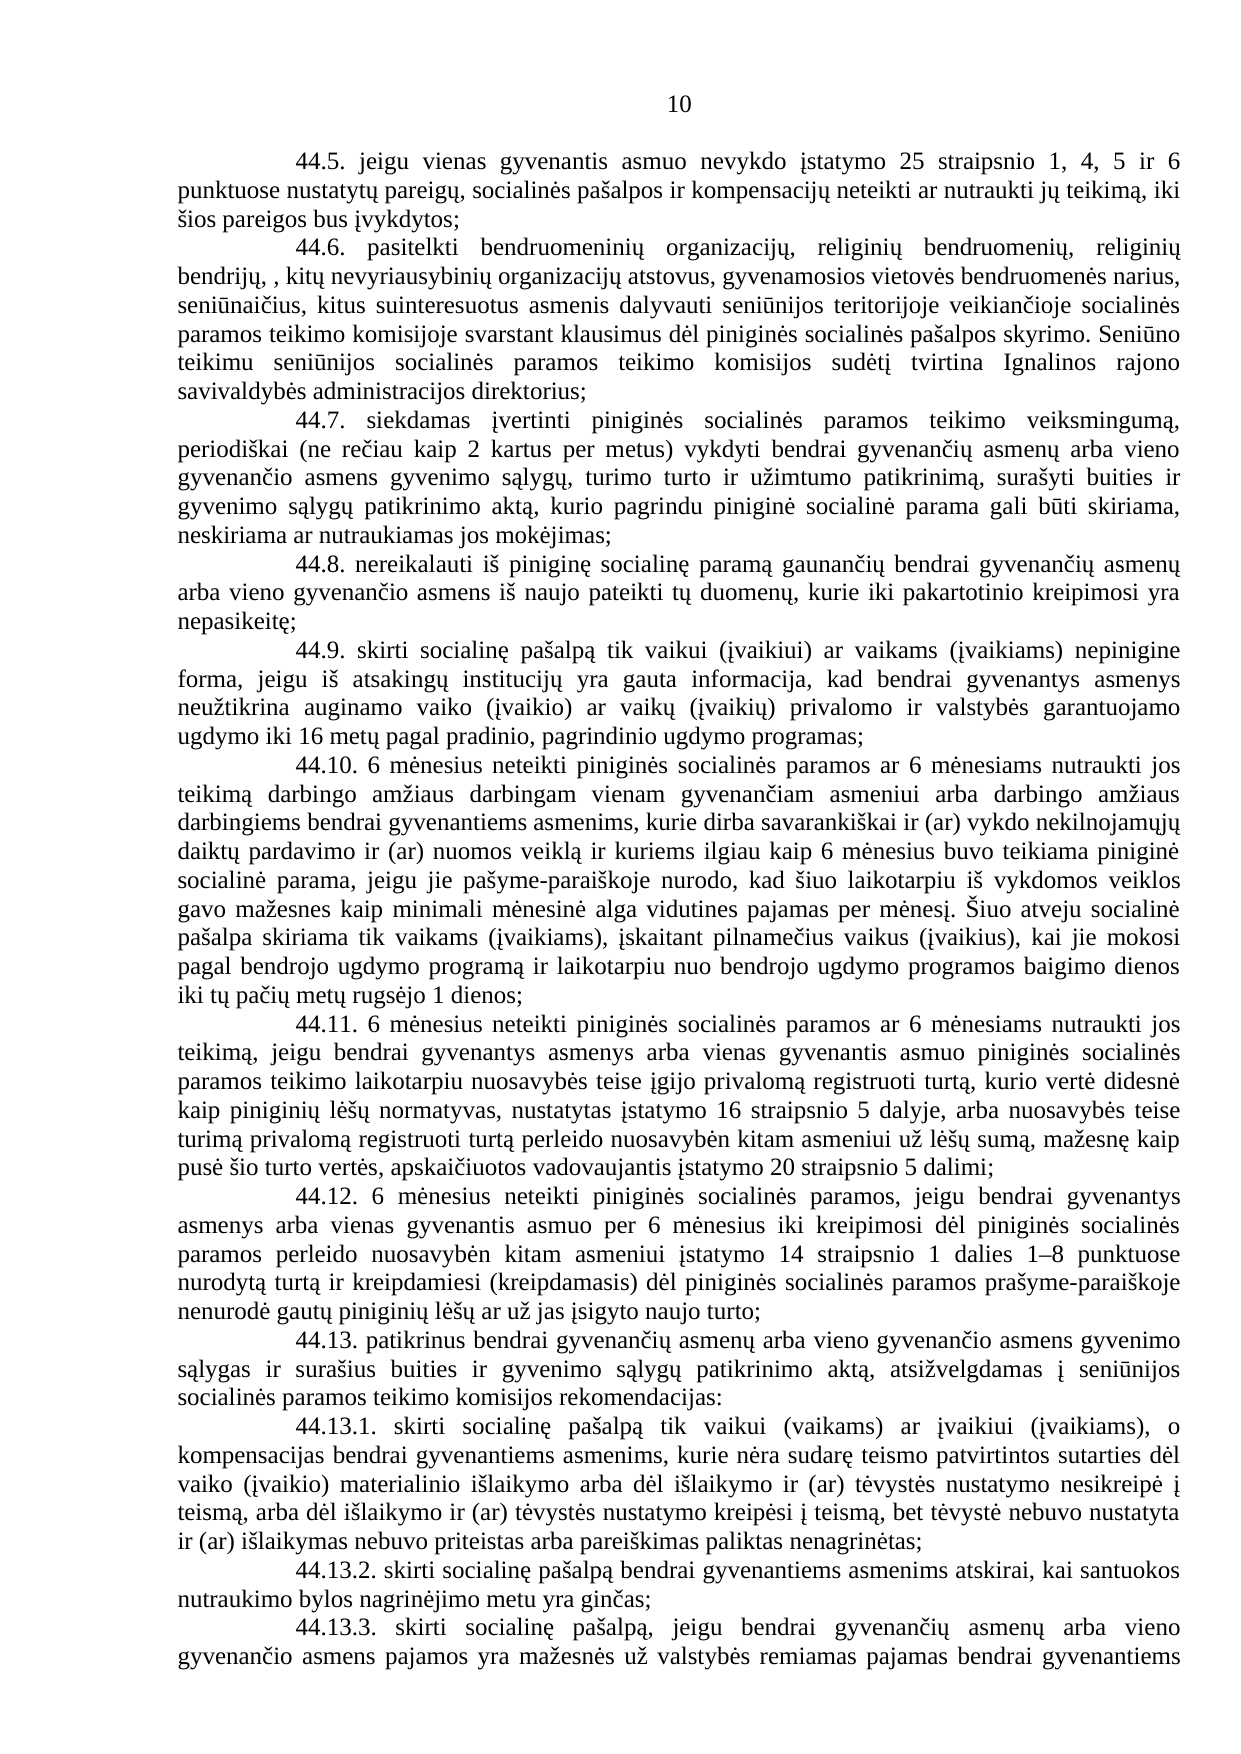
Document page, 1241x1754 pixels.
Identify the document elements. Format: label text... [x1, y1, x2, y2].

text 44.6. pasitelkti bendruomeninių organizacijų, religinių bendruomenių, religinių bendrijų, , kitų nevyriausybinių organizacijų atstovus, gyvenamosios vietovės bendruomenės narius, seniūnaičius, kitus suinteresuotus asmenis dalyvauti seniūnijos teritorijoje veikiančioje socialinės paramos teikimo komisijoje svarstant klausimus dėl piniginės socialinės pašalpos skyrimo. Seniūno teikimu seniūnijos socialinės paramos teikimo komisijos sudėtį tvirtina Ignalinos rajono savivaldybės administracijos direktorius; [177, 232, 1181, 405]
text 44.5. jeigu vienas gyvenantis asmuo nevykdo įstatymo 25 straipsnio 1, 4, 5 ir 6 punktuose nustatytų pareigų, socialinės pašalpos ir kompensacijų neteikti ar nutraukti jų teikimą, iki šios pareigos bus įvykdytos; [177, 146, 1181, 232]
text 44.11. 6 mėnesius neteikti piniginės socialinės paramos ar 6 mėnesiams nutraukti jos teikimą, jeigu bendrai gyvenantys asmenys arba vienas gyvenantis asmuo piniginės socialinės paramos teikimo laikotarpiu nuosavybės teise įgijo privalomą registruoti turtą, kurio vertė didesnė kaip piniginių lėšų normatyvas, nustatytas įstatymo 16 straipsnio 5 dalyje, arba nuosavybės teise turimą privalomą registruoti turtą perleido nuosavybėn kitam asmeniui už lėšų sumą, mažesnę kaip pusė šio turto vertės, apskaičiuotos vadovaujantis įstatymo 20 straipsnio 5 dalimi; [177, 1009, 1181, 1181]
text 44.13. patikrinus bendrai gyvenančių asmenų arba vieno gyvenančio asmens gyvenimo sąlygas ir surašius buities ir gyvenimo sąlygų patikrinimo aktą, atsižvelgdamas į seniūnijos socialinės paramos teikimo komisijos rekomendacijas: [177, 1325, 1181, 1411]
text 44.13.1. skirti socialinę pašalpą tik vaikui (vaikams) ar įvaikiui (įvaikiams), o kompensacijas bendrai gyvenantiems asmenims, kurie nėra sudarę teismo patvirtintos sutarties dėl vaiko (įvaikio) materialinio išlaikymo arba dėl išlaikymo ir (ar) tėvystės nustatymo nesikreipė į teismą, arba dėl išlaikymo ir (ar) tėvystės nustatymo kreipėsi į teismą, bet tėvystė nebuvo nustatyta ir (ar) išlaikymas nebuvo priteistas arba pareiškimas paliktas nenagrinėtas; [177, 1411, 1181, 1555]
text 44.13.3. skirti socialinę pašalpą, jeigu bendrai gyvenančių asmenų arba vieno gyvenančio asmens pajamos yra mažesnės už valstybės remiamas pajamas bendrai gyvenantiems [177, 1612, 1181, 1670]
text 44.10. 6 mėnesius neteikti piniginės socialinės paramos ar 6 mėnesiams nutraukti jos teikimą darbingo amžiaus darbingam vienam gyvenančiam asmeniui arba darbingo amžiaus darbingiems bendrai gyvenantiems asmenims, kurie dirba savarankiškai ir (ar) vykdo nekilnojamųjų daiktų pardavimo ir (ar) nuomos veiklą ir kuriems ilgiau kaip 6 mėnesius buvo teikiama piniginė socialinė parama, jeigu jie pašyme-paraiškoje nurodo, kad šiuo laikotarpiu iš vykdomos veiklos gavo mažesnes kaip minimali mėnesinė alga vidutines pajamas per mėnesį. Šiuo atveju socialinė pašalpa skiriama tik vaikams (įvaikiams), įskaitant pilnamečius vaikus (įvaikius), kai jie mokosi pagal bendrojo ugdymo programą ir laikotarpiu nuo bendrojo ugdymo programos baigimo dienos iki tų pačių metų rugsėjo 1 dienos; [177, 750, 1181, 1009]
text 44.8. nereikalauti iš piniginę socialinę paramą gaunančių bendrai gyvenančių asmenų arba vieno gyvenančio asmens iš naujo pateikti tų duomenų, kurie iki pakartotinio kreipimosi yra nepasikeitę; [177, 549, 1181, 635]
text 44.12. 6 mėnesius neteikti piniginės socialinės paramos, jeigu bendrai gyvenantys asmenys arba vienas gyvenantis asmuo per 6 mėnesius iki kreipimosi dėl piniginės socialinės paramos perleido nuosavybėn kitam asmeniui įstatymo 14 straipsnio 1 dalies 1–8 punktuose nurodytą turtą ir kreipdamiesi (kreipdamasis) dėl piniginės socialinės paramos prašyme-paraiškoje nenurodė gautų piniginių lėšų ar už jas įsigyto naujo turto; [177, 1181, 1181, 1325]
text 44.7. siekdamas įvertinti piniginės socialinės paramos teikimo veiksmingumą, periodiškai (ne rečiau kaip 2 kartus per metus) vykdyti bendrai gyvenančių asmenų arba vieno gyvenančio asmens gyvenimo sąlygų, turimo turto ir užimtumo patikrinimą, surašyti buities ir gyvenimo sąlygų patikrinimo aktą, kurio pagrindu piniginė socialinė parama gali būti skiriama, neskiriama ar nutraukiamas jos mokėjimas; [177, 405, 1181, 549]
text 44.9. skirti socialinę pašalpą tik vaikui (įvaikiui) ar vaikams (įvaikiams) nepinigine forma, jeigu iš atsakingų institucijų yra gauta informacija, kad bendrai gyvenantys asmenys neužtikrina auginamo vaiko (įvaikio) ar vaikų (įvaikių) privalomo ir valstybės garantuojamo ugdymo iki 16 metų pagal pradinio, pagrindinio ugdymo programas; [177, 635, 1181, 750]
text 44.13.2. skirti socialinę pašalpą bendrai gyvenantiems asmenims atskirai, kai santuokos nutraukimo bylos nagrinėjimo metu yra ginčas; [177, 1555, 1181, 1612]
